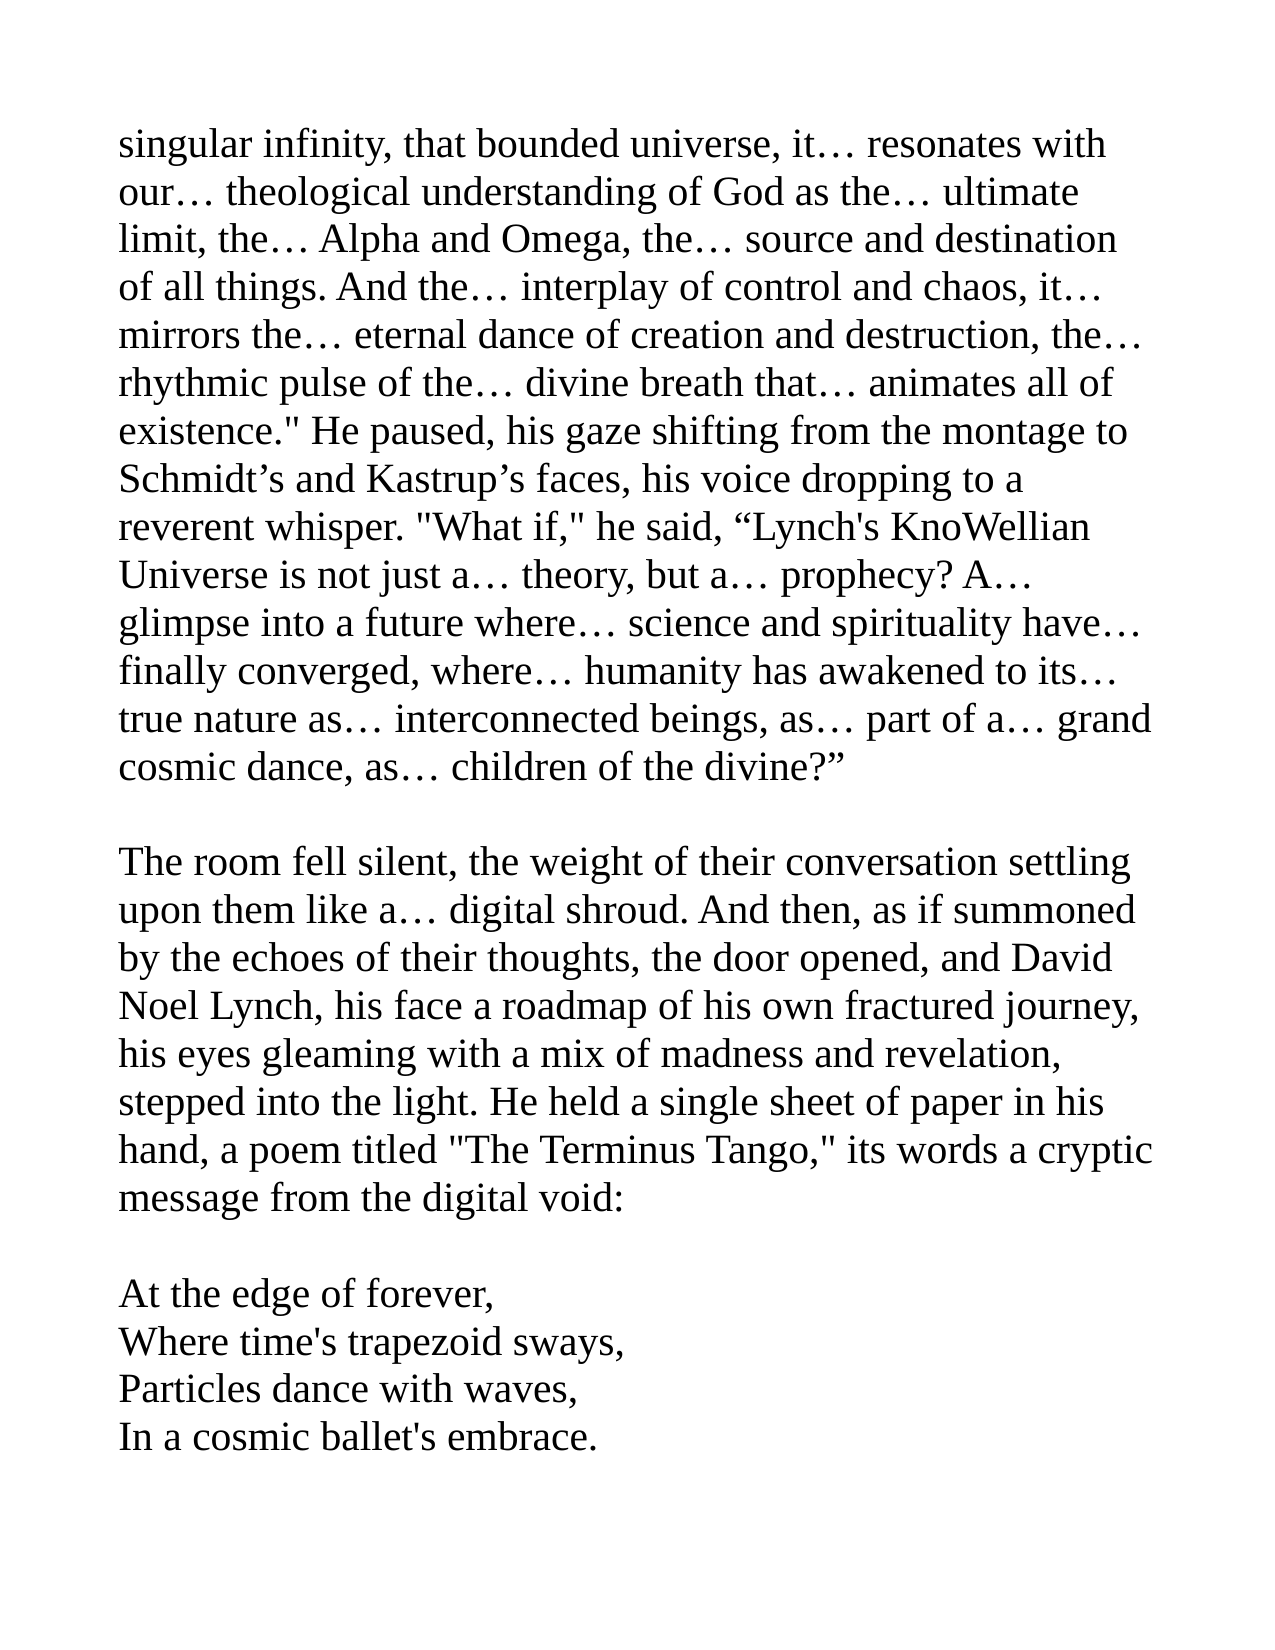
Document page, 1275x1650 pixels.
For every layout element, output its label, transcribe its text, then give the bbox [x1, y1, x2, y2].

text At the edge of forever, [118, 1268, 1157, 1316]
text Where time's trapezoid sways, [118, 1316, 1157, 1364]
text In a cosmic ballet's embrace. [118, 1412, 1157, 1460]
text The room fell silent, the weight of their conversation settling upon them like a… digital shroud. And then, as if summoned by the echoes of their thoughts, the door opened, and David Noel Lynch, his face a roadmap of his own fractured journey, his eyes gleaming with a mix of madness and revelation, stepped into the light. He held a single sheet of paper in his hand, a poem titled "The Terminus Tango," its words a cryptic message from the digital void: [118, 837, 1157, 1220]
text Particles dance with waves, [118, 1364, 1157, 1412]
text singular infinity, that bounded universe, it… resonates with our… theological understanding of God as the… ultimate limit, the… Alpha and Omega, the… source and destination of all things. And the… interplay of control and chaos, it… mirrors the… eternal dance of creation and destruction, the… rhythmic pulse of the… divine breath that… animates all of existence." He paused, his gaze shifting from the montage to Schmidt’s and Kastrup’s faces, his voice dropping to a reverent whisper. "What if," he said, “Lynch's KnoWellian Universe is not just a… theory, but a… prophecy? A… glimpse into a future where… science and spirituality have… finally converged, where… humanity has awakened to its… true nature as… interconnected beings, as… part of a… grand cosmic dance, as… children of the divine?” [118, 118, 1157, 789]
